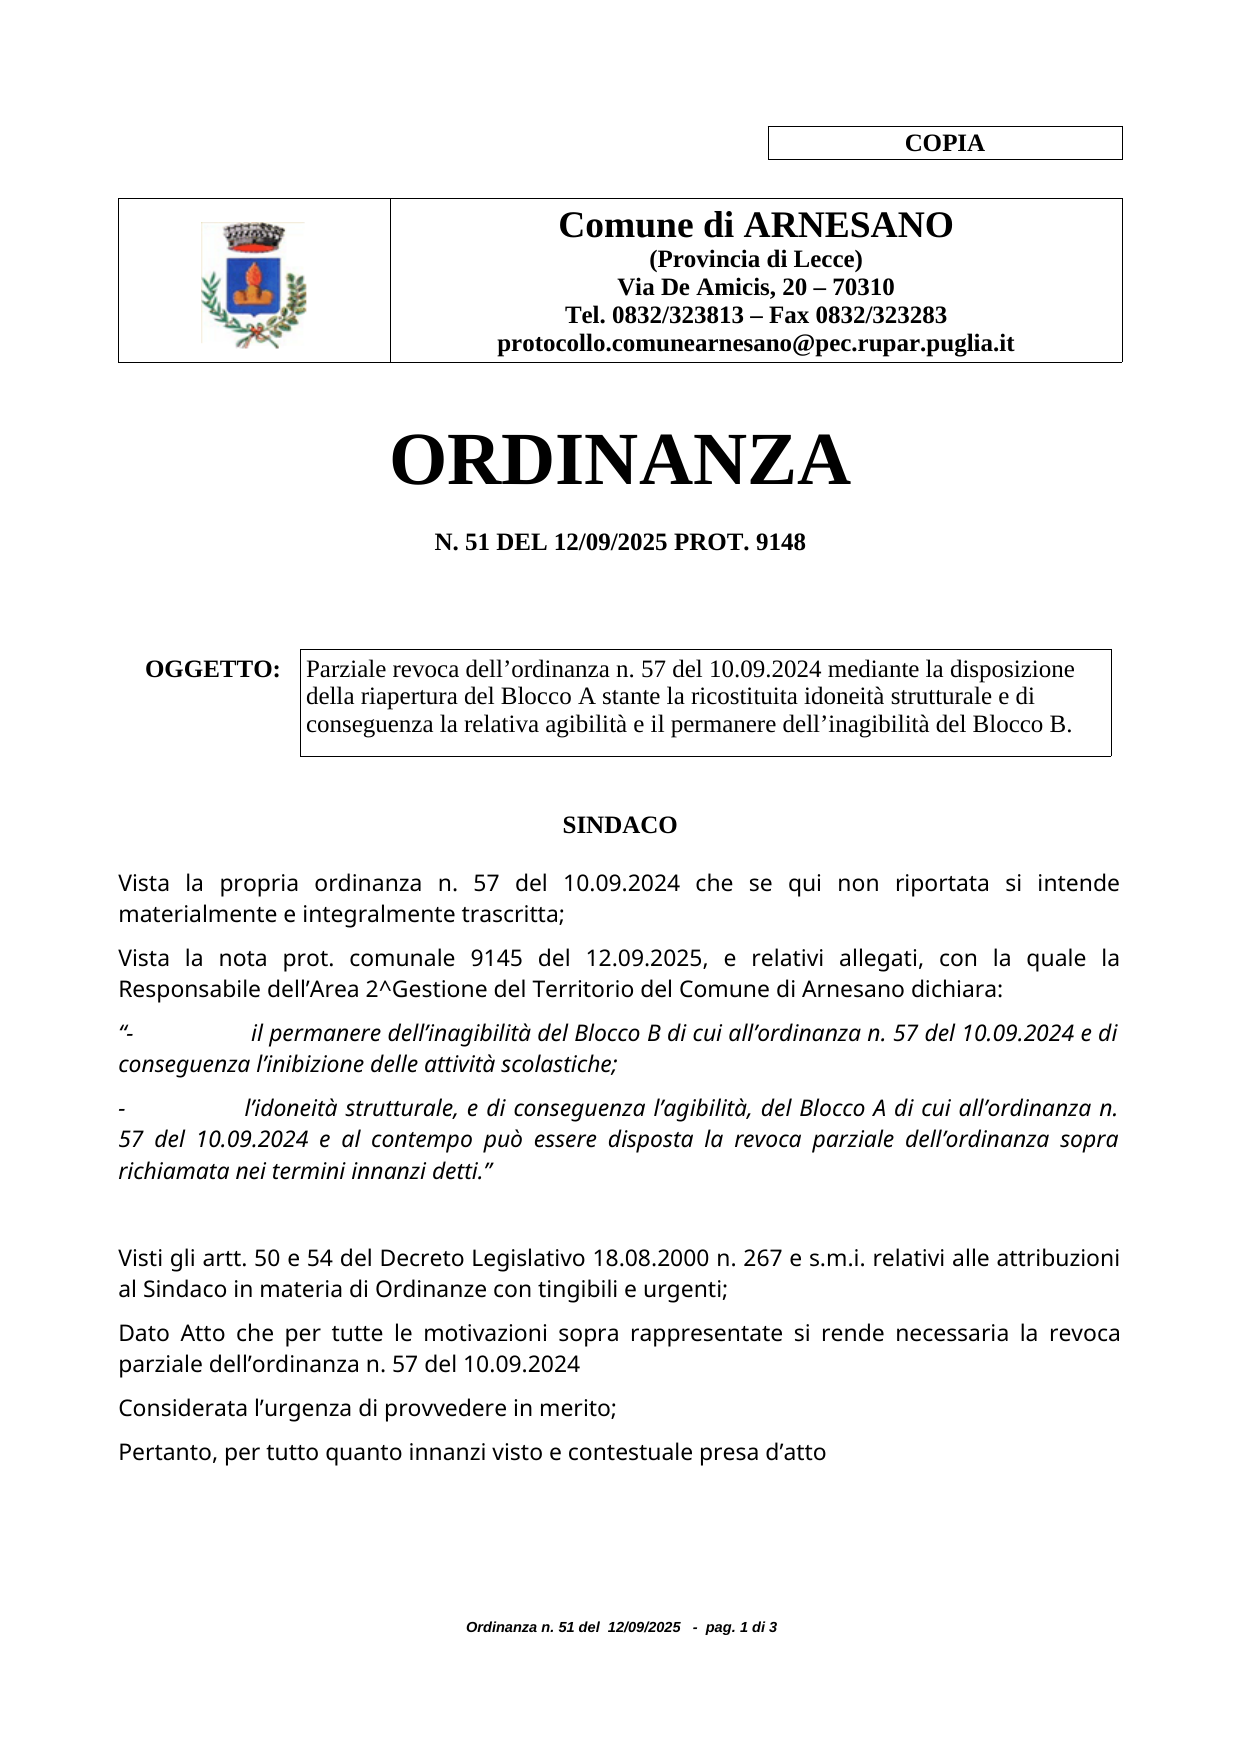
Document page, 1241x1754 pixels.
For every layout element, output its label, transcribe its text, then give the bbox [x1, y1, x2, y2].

text “- il permanere dell’inagibilità del Blocco B di cui all’ordinanza n. 57 del 10.09.2024 e di conseguenza l’inibizione delle attività scolastiche; [118, 1017, 1122, 1079]
text Considerata l’urgenza di provvedere in merito; [118, 1392, 1122, 1423]
text Vista la nota prot. comunale 9145 del 12.09.2025, e relativi allegati, con la quale la Responsabile dell’Area 2^Gestione del Territorio del Comune di Arnesano dichiara: [118, 942, 1122, 1004]
table_header [119, 199, 390, 362]
picture [201, 222, 308, 350]
table_header Parziale revoca dell’ordinanza n. 57 del 10.09.2024 mediante la disposizione della riapertura del Blocco A stante la ricostituita idoneità strutturale e di conseguenza la relativa agibilità e il permanere dell’inagibilità del Blocco B. [301, 650, 1111, 756]
text SINDACO [118, 812, 1122, 839]
text Visti gli artt. 50 e 54 del Decreto Legislativo 18.08.2000 n. 267 e s.m.i. relativi alle attribuzioni al Sindaco in materia di Ordinanze con tingibili e urgenti; [118, 1242, 1122, 1304]
text ORDINANZA [118, 418, 1122, 501]
table_header Comune di ARNESANO (Provincia di Lecce) Via De Amicis, 20 – 70310 Tel. 0832/323813 – Fax 0832/323283 protocollo.comunearnesano@pec.rupar.puglia.it [391, 199, 1122, 362]
text N. 51 DEL 12/09/2025 PROT. 9148 [118, 528, 1122, 556]
text - l’idoneità strutturale, e di conseguenza l’agibilità, del Blocco A di cui all’ordinanza n. 57 del 10.09.2024 e al contempo può essere disposta la revoca parziale dell’ordinanza sopra richiamata nei termini innanzi detti.” [118, 1092, 1122, 1186]
text Pertanto, per tutto quanto innanzi visto e contestuale presa d’atto [118, 1436, 1122, 1467]
text Dato Atto che per tutte le motivazioni sopra rappresentate si rende necessaria la revoca parziale dell’ordinanza n. 57 del 10.09.2024 [118, 1317, 1122, 1379]
text Vista la propria ordinanza n. 57 del 10.09.2024 che se qui non riportata si intende materialmente e integralmente trascritta; [118, 867, 1122, 929]
table_header OGGETTO: [139, 649, 300, 756]
